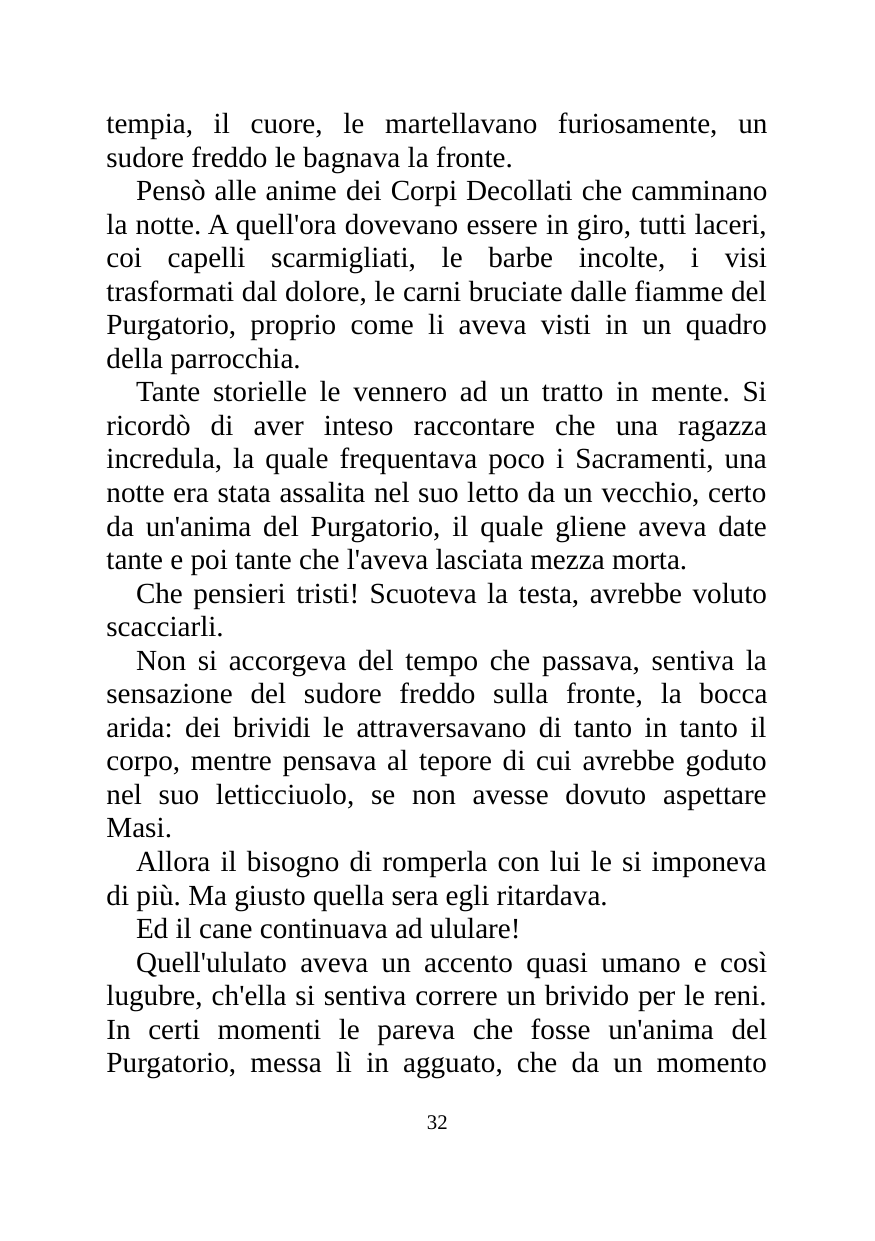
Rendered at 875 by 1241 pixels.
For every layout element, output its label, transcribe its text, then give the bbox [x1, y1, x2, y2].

text Tante storielle le vennero ad un tratto in mente. Si ricordò di aver inteso raccontare che una ragazza incredula, la quale frequentava poco i Sacramenti, una notte era stata assalita nel suo letto da un vecchio, certo da un'anima del Purgatorio, il quale gliene aveva date tante e poi tante che l'aveva lasciata mezza morta. [106, 374, 768, 576]
text tempia, il cuore, le martellavano furiosamente, un sudore freddo le bagnava la fronte. [106, 106, 768, 173]
text Pensò alle anime dei Corpi Decollati che camminano la notte. A quell'ora dovevano essere in giro, tutti laceri, coi capelli scarmigliati, le barbe incolte, i visi trasformati dal dolore, le carni bruciate dalle fiamme del Purgatorio, proprio come li aveva visti in un quadro della parrocchia. [106, 173, 768, 374]
text Ed il cane continuava ad ululare! [106, 911, 768, 945]
text Che pensieri tristi! Scuoteva la testa, avrebbe voluto scacciarli. [106, 576, 768, 643]
text Quell'ululato aveva un accento quasi umano e così lugubre, ch'ella si sentiva correre un brivido per le reni. In certi momenti le pareva che fosse un'anima del Purgatorio, messa lì in agguato, che da un momento [106, 945, 768, 1079]
text Non si accorgeva del tempo che passava, sentiva la sensazione del sudore freddo sulla fronte, la bocca arida: dei brividi le attraversavano di tanto in tanto il corpo, mentre pensava al tepore di cui avrebbe goduto nel suo letticciuolo, se non avesse dovuto aspettare Masi. [106, 643, 768, 844]
text Allora il bisogno di romperla con lui le si imponeva di più. Ma giusto quella sera egli ritardava. [106, 844, 768, 911]
